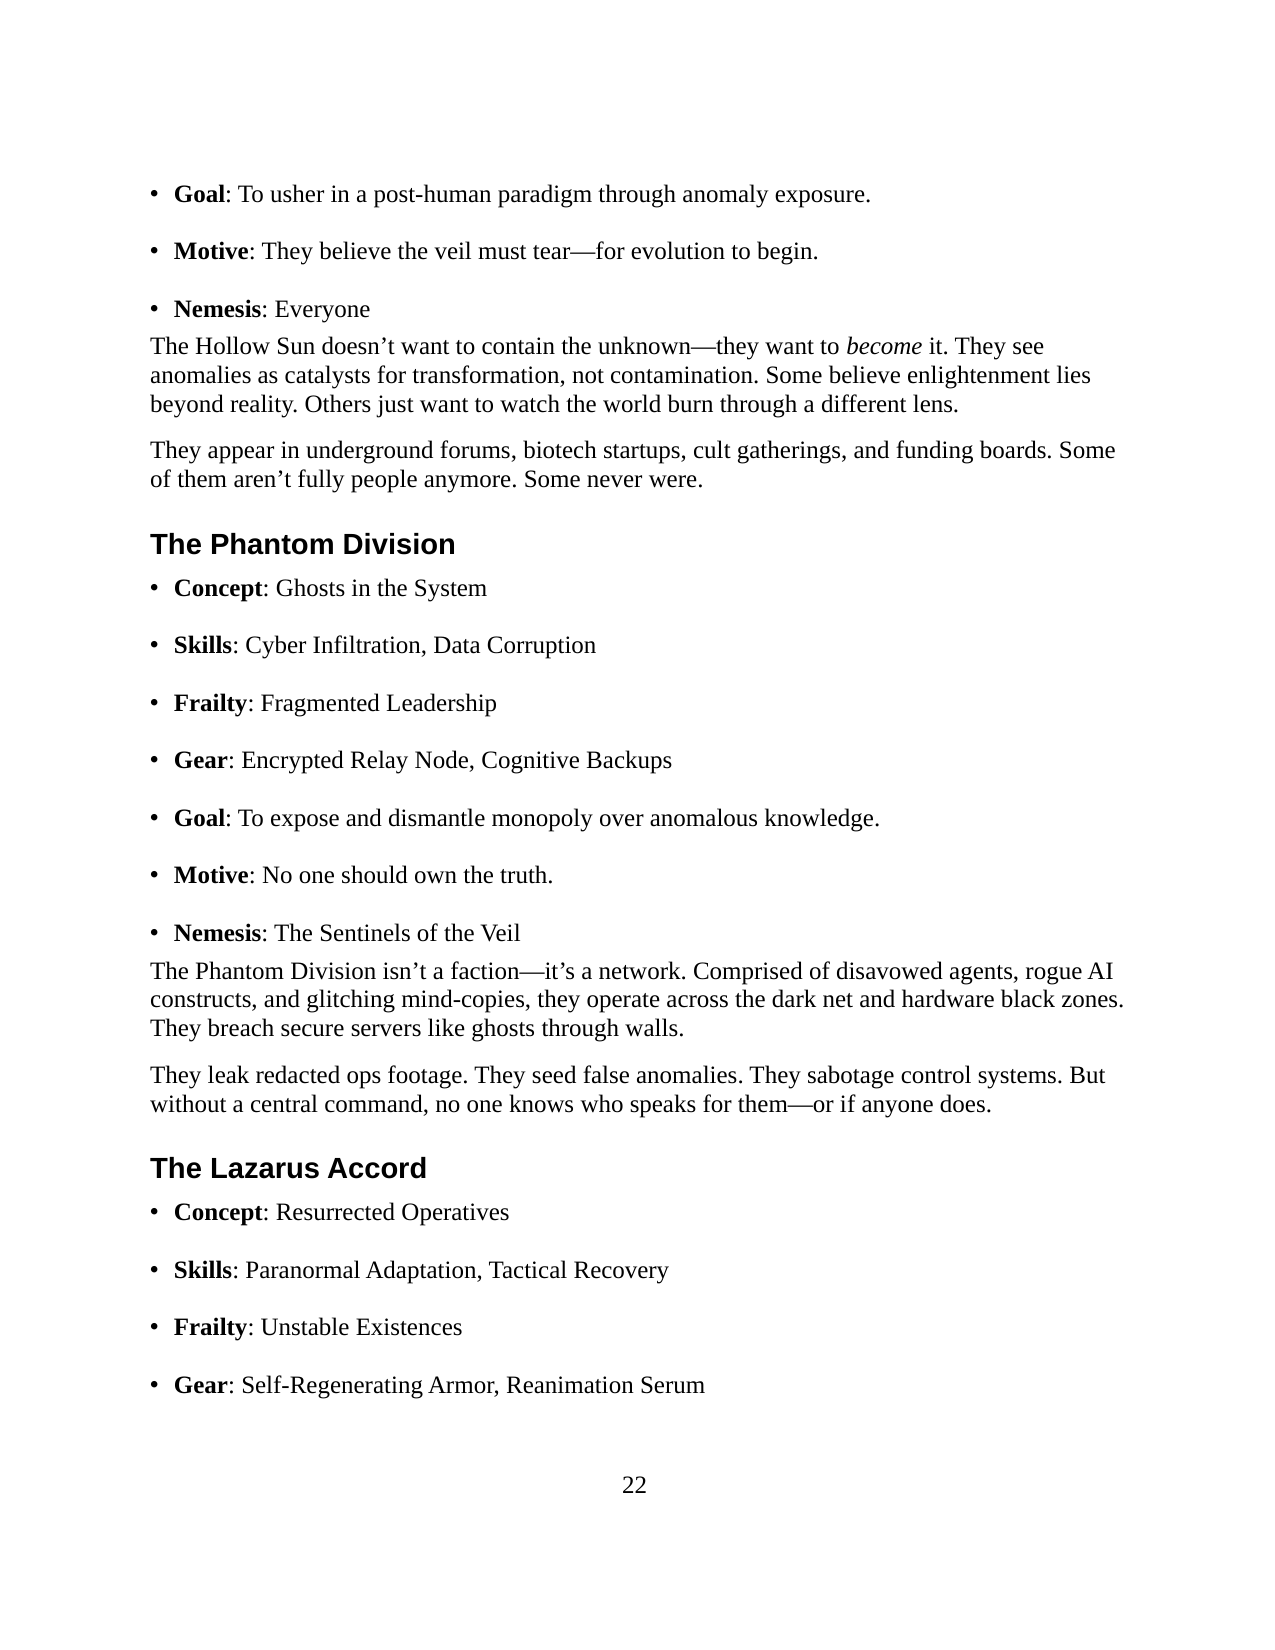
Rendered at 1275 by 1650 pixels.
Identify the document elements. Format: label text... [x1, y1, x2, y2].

subtitle The Lazarus Accord [150, 1151, 1125, 1185]
list Concept: Ghosts in the System [150, 573, 1125, 631]
text They appear in underground forums, biotech startups, cult gatherings, and funding boards. Some of them aren’t fully people anymore. Some never were. [150, 436, 1125, 493]
list Gear: Self-Regenerating Armor, Reanimation Serum [150, 1370, 1125, 1427]
list Gear: Encrypted Relay Node, Cognitive Backups [150, 746, 1125, 803]
list Motive: They believe the veil must tear—for evolution to begin. [150, 236, 1125, 294]
list Skills: Cyber Infiltration, Data Corruption [150, 631, 1125, 688]
text They leak redacted ops footage. They seed false anomalies. They sabotage control systems. But without a central command, no one knows who speaks for them—or if anyone does. [150, 1060, 1125, 1117]
text The Hollow Sun doesn’t want to contain the unknown—they want to become it. They see anomalies as catalysts for transformation, not contamination. Some believe enlightenment lies beyond reality. Others just want to watch the world burn through a different lens. [150, 331, 1125, 418]
list Nemesis: Everyone [150, 294, 1125, 322]
list Goal: To usher in a post-human paradigm through anomaly exposure. [150, 179, 1125, 236]
subtitle The Phantom Division [150, 527, 1125, 561]
list Goal: To expose and dismantle monopoly over anomalous knowledge. [150, 803, 1125, 861]
list [150, 150, 1125, 179]
text The Phantom Division isn’t a faction—it’s a network. Comprised of disavowed agents, rogue AI constructs, and glitching mind-copies, they operate across the dark net and hardware black zones. They breach secure servers like ghosts through walls. [150, 956, 1125, 1042]
list Skills: Paranormal Adaptation, Tactical Recovery [150, 1255, 1125, 1312]
list Frailty: Fragmented Leadership [150, 688, 1125, 746]
list Nemesis: The Sentinels of the Veil [150, 918, 1125, 947]
list Frailty: Unstable Existences [150, 1312, 1125, 1370]
list Motive: No one should own the truth. [150, 861, 1125, 918]
list Concept: Resurrected Operatives [150, 1197, 1125, 1255]
